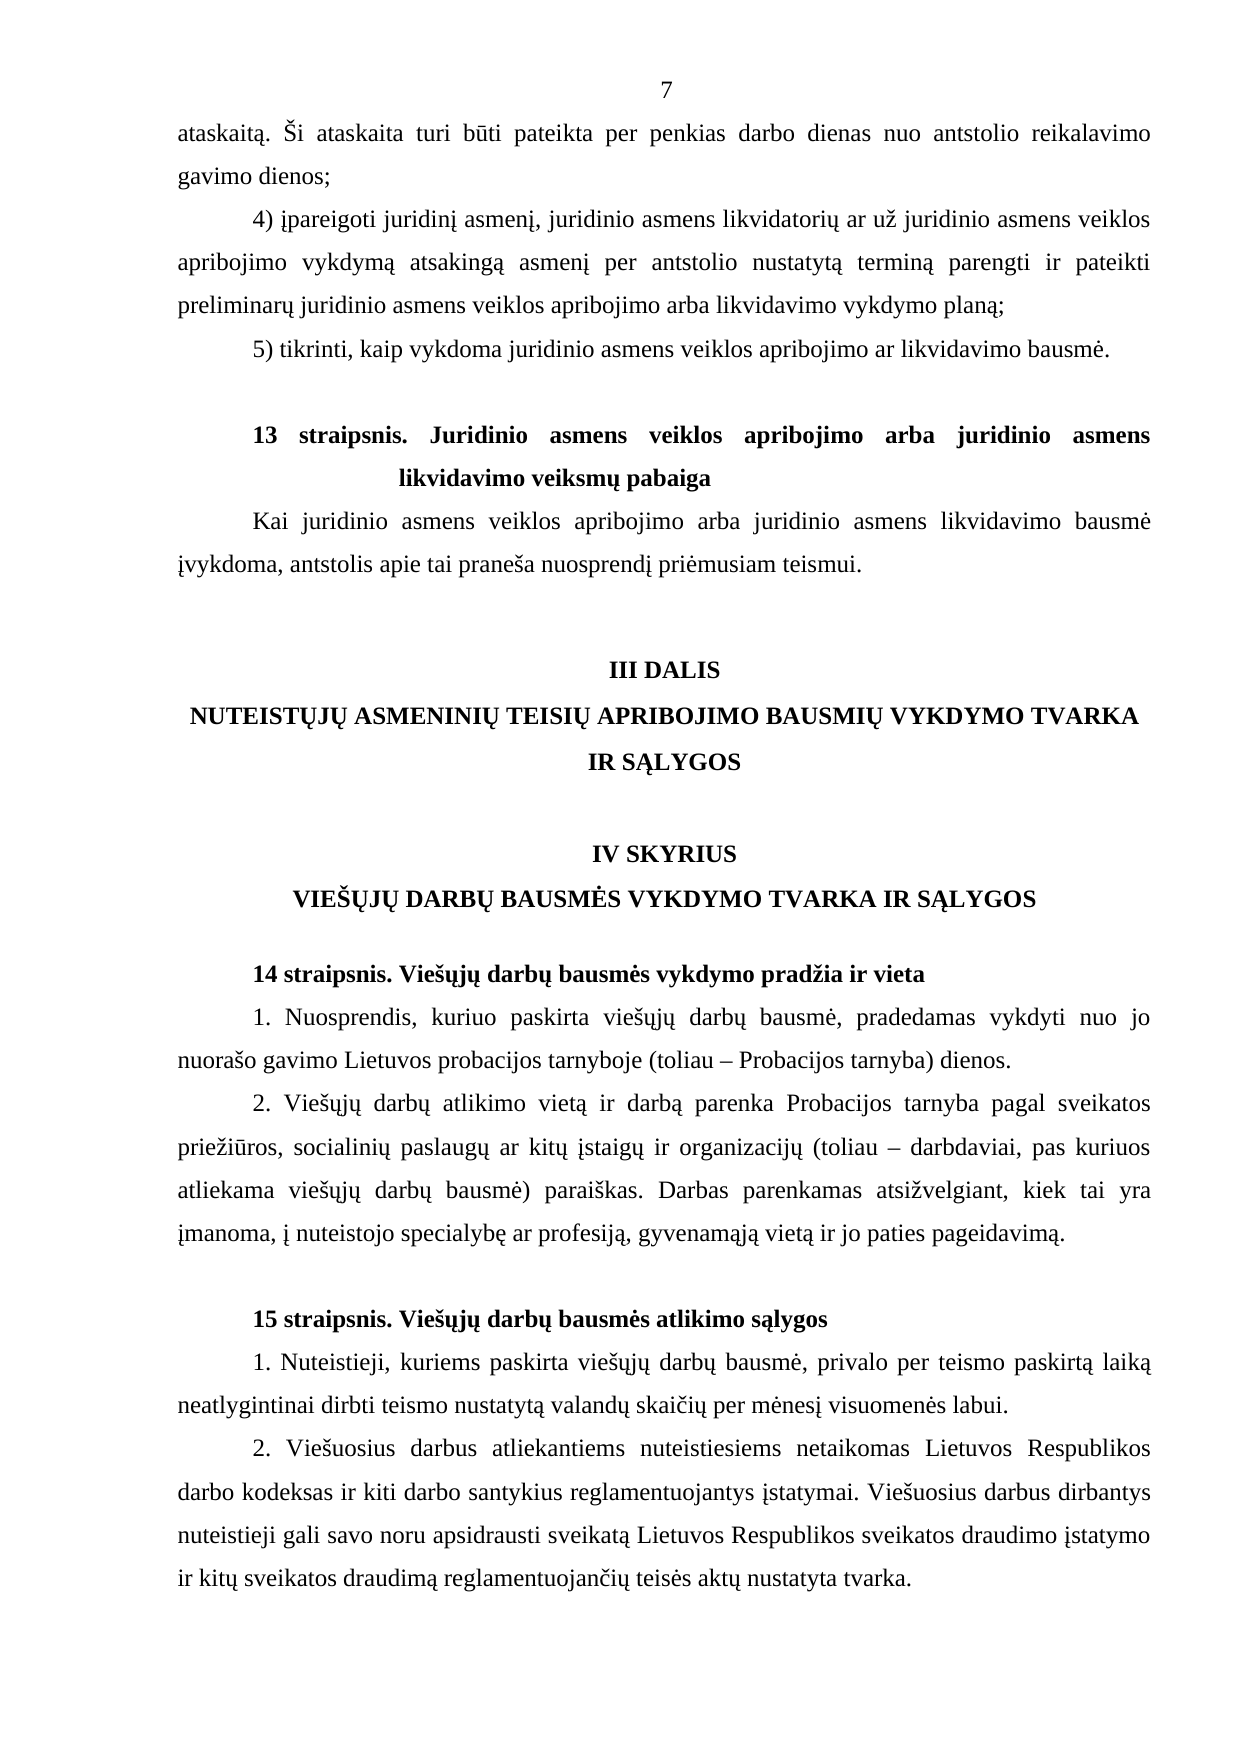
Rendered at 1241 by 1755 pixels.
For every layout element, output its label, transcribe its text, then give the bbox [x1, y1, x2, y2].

text IV SKYRIUS [177, 822, 1152, 867]
text 2. Viešuosius darbus atliekantiems nuteistiesiems netaikomas Lietuvos Respublikos darbo kodeksas ir kiti darbo santykius reglamentuojantys įstatymai. Viešuosius darbus dirbantys nuteistieji gali savo noru apsidrausti sveikatą Lietuvos Respublikos sveikatos draudimo įstatymo ir kitų sveikatos draudimą reglamentuojančių teisės aktų nustatyta tvarka. [177, 1433, 1152, 1592]
text 4) įpareigoti juridinį asmenį, juridinio asmens likvidatorių ar už juridinio asmens veiklos apribojimo vykdymą atsakingą asmenį per antstolio nustatytą terminą parengti ir pateikti preliminarų juridinio asmens veiklos apribojimo arba likvidavimo vykdymo planą; [177, 204, 1152, 319]
text 5) tikrinti, kaip vykdoma juridinio asmens veiklos apribojimo ar likvidavimo bausmė. [177, 334, 1152, 362]
text Kai juridinio asmens veiklos apribojimo arba juridinio asmens likvidavimo bausmė įvykdoma, antstolis apie tai praneša nuosprendį priėmusiam teismui. [177, 506, 1152, 578]
text 2. Viešųjų darbų atlikimo vietą ir darbą parenka Probacijos tarnyba pagal sveikatos priežiūros, socialinių paslaugų ar kitų įstaigų ir organizacijų (toliau – darbdaviai, pas kuriuos atliekama viešųjų darbų bausmė) paraiškas. Darbas parenkamas atsižvelgiant, kiek tai yra įmanoma, į nuteistojo specialybę ar profesiją, gyvenamąją vietą ir jo paties pageidavimą. [177, 1088, 1152, 1247]
text 14 straipsnis. Viešųjų darbų bausmės vykdymo pradžia ir vieta [177, 959, 1152, 988]
text III DALIS [177, 638, 1152, 684]
text NUTEISTŲJŲ ASMENINIŲ TEISIŲ APRIBOJIMO BAUSMIŲ VYKDYMO TVARKA IR SĄLYGOS [177, 684, 1152, 776]
text 15 straipsnis. Viešųjų darbų bausmės atlikimo sąlygos [177, 1304, 1152, 1333]
text 13 straipsnis. Juridinio asmens veiklos apribojimo arba juridinio asmens likvidavimo veiksmų pabaiga [252, 420, 1152, 492]
text ataskaitą. Ši ataskaita turi būti pateikta per penkias darbo dienas nuo antstolio reikalavimo gavimo dienos; [177, 118, 1152, 190]
text 1. Nuosprendis, kuriuo paskirta viešųjų darbų bausmė, pradedamas vykdyti nuo jo nuorašo gavimo Lietuvos probacijos tarnyboje (toliau – Probacijos tarnyba) dienos. [177, 1002, 1152, 1074]
text VIEŠŲJŲ DARBŲ BAUSMĖS VYKDYMO TVARKA IR SĄLYGOS [177, 867, 1152, 913]
text 1. Nuteistieji, kuriems paskirta viešųjų darbų bausmė, privalo per teismo paskirtą laiką neatlygintinai dirbti teismo nustatytą valandų skaičių per mėnesį visuomenės labui. [177, 1347, 1152, 1419]
